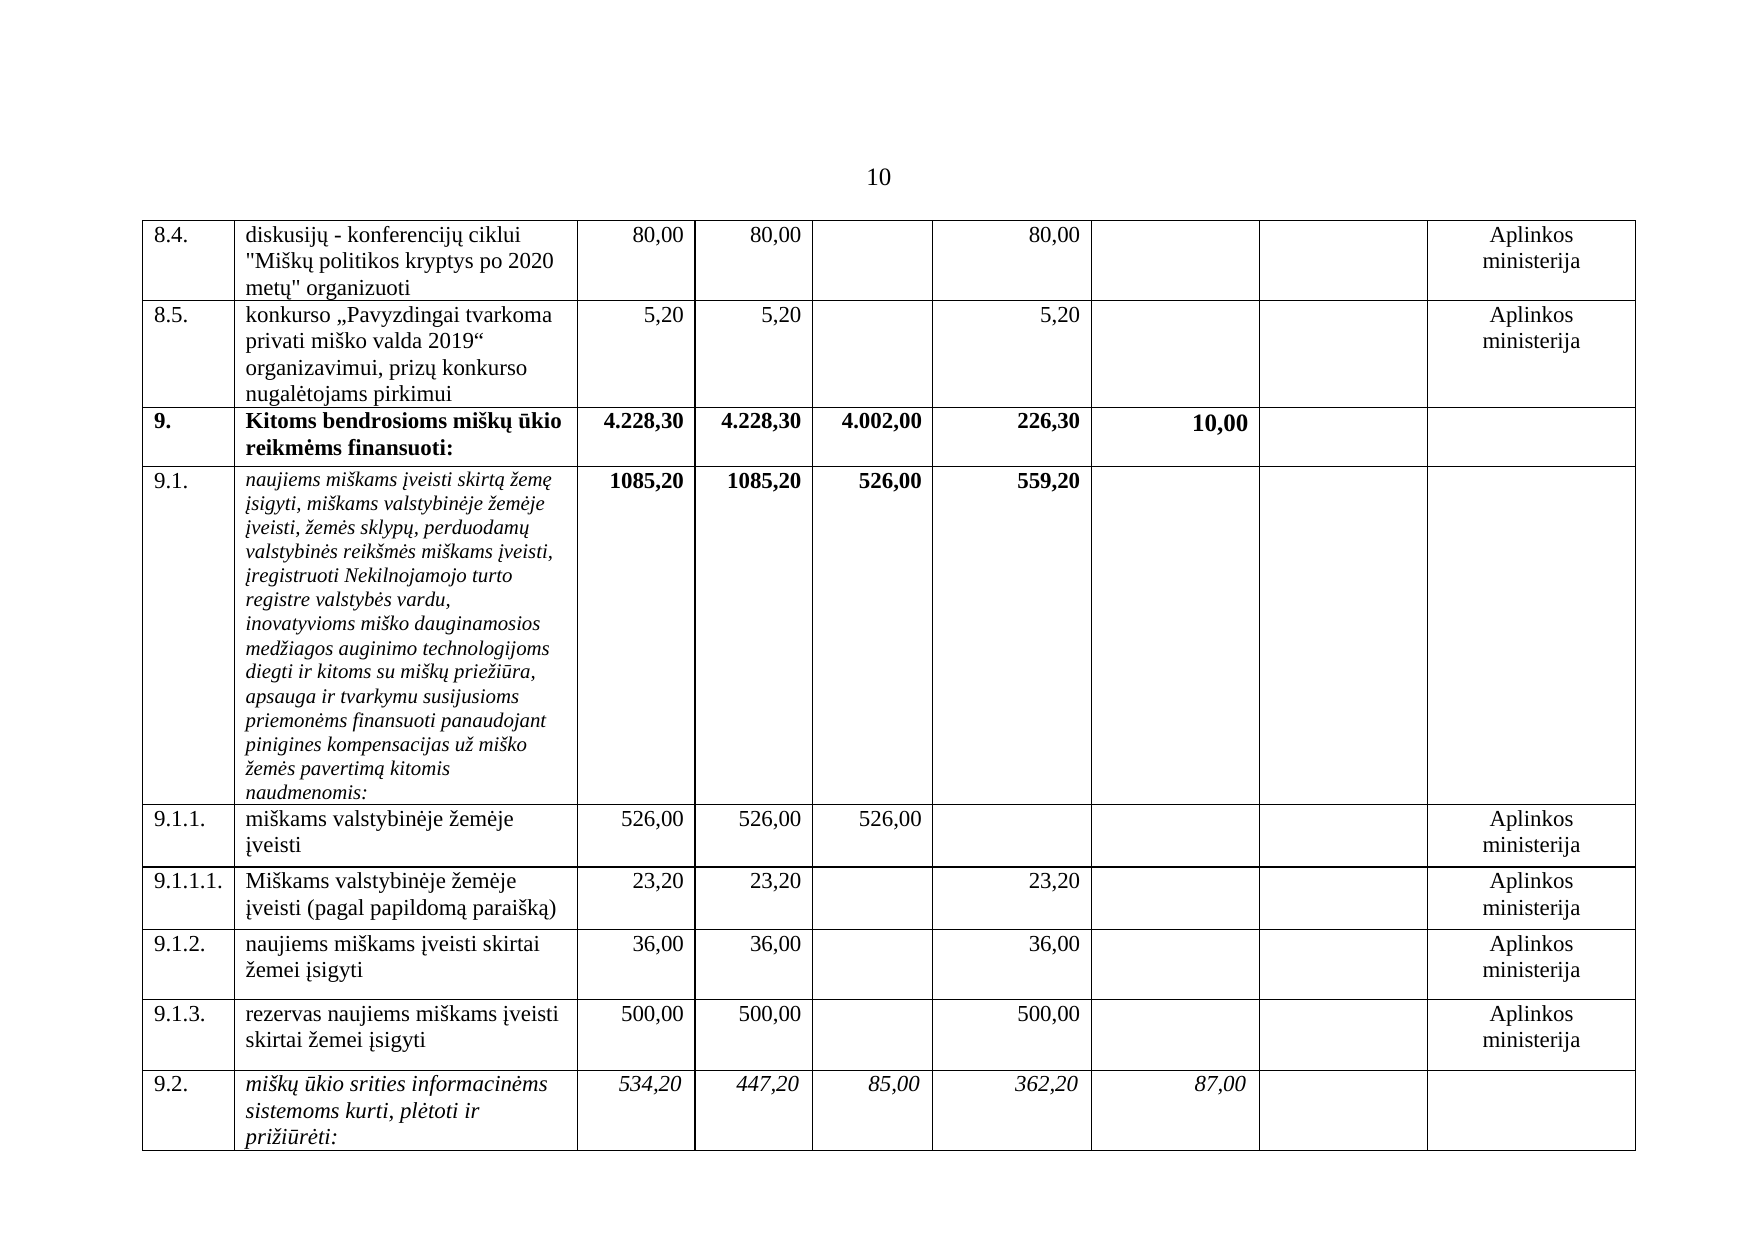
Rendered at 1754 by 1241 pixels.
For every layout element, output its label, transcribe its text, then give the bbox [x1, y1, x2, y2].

table_cell Aplinkos ministerija [1428, 1000, 1635, 1069]
table_cell 10,00 [1092, 408, 1259, 466]
table_cell konkurso „Pavyzdingai tvarkoma privati miško valda 2019“ organizavimui, prizų konkurso nugalėtojams pirkimui [235, 301, 577, 407]
table_cell 534,20 [578, 1071, 694, 1149]
table_cell Kitoms bendrosioms miškų ūkio reikmėms finansuoti: [235, 408, 577, 466]
table_cell 8.5. [143, 301, 234, 407]
table_cell rezervas naujiems miškams įveisti skirtai žemei įsigyti [235, 1000, 577, 1069]
table_cell 80,00 [696, 221, 812, 300]
table_cell [1092, 868, 1259, 929]
table_cell [1428, 408, 1635, 466]
table_cell [813, 1000, 932, 1069]
table_cell 8.4. [143, 221, 234, 300]
table_cell 80,00 [578, 221, 694, 300]
table_cell [813, 221, 932, 300]
table_cell 87,00 [1092, 1071, 1259, 1149]
table_cell 9.1.3. [143, 1000, 234, 1069]
table_cell 9.1. [143, 467, 234, 804]
table_cell 9.1.1. [143, 805, 234, 866]
table_cell 526,00 [696, 805, 812, 866]
table_cell 500,00 [933, 1000, 1091, 1069]
table_cell 4.228,30 [578, 408, 694, 466]
table_cell naujiems miškams įveisti skirtą žemę įsigyti, miškams valstybinėje žemėje įveisti, žemės sklypų, perduodamų valstybinės reikšmės miškams įveisti, įregistruoti Nekilnojamojo turto registre valstybės vardu, inovatyvioms miško dauginamosios medžiagos auginimo technologijoms diegti ir kitoms su miškų priežiūra, apsauga ir tvarkymu susijusioms priemonėms finansuoti panaudojant pinigines kompensacijas už miško žemės pavertimą kitomis naudmenomis: [235, 467, 577, 804]
table_cell [1260, 930, 1427, 999]
table_cell diskusijų - konferencijų ciklui "Miškų politikos kryptys po 2020 metų" organizuoti [235, 221, 577, 300]
table_cell naujiems miškams įveisti skirtai žemei įsigyti [235, 930, 577, 999]
table_cell miškams valstybinėje žemėje įveisti [235, 805, 577, 866]
table_cell Aplinkos ministerija [1428, 930, 1635, 999]
table_cell 4.228,30 [696, 408, 812, 466]
table_cell [813, 301, 932, 407]
table_cell 9.1.1.1. [143, 868, 234, 929]
table_cell 23,20 [933, 868, 1091, 929]
table_cell [1428, 1071, 1635, 1149]
table_cell 5,20 [696, 301, 812, 407]
table_cell [1092, 1000, 1259, 1069]
table_cell Aplinkos ministerija [1428, 868, 1635, 929]
table_cell 526,00 [813, 805, 932, 866]
table_cell [813, 868, 932, 929]
table_cell 447,20 [696, 1071, 812, 1149]
table_cell 1085,20 [696, 467, 812, 804]
table_cell 4.002,00 [813, 408, 932, 466]
table_cell 500,00 [696, 1000, 812, 1069]
table_cell 23,20 [696, 868, 812, 929]
table_cell 23,20 [578, 868, 694, 929]
table_cell [1260, 221, 1427, 300]
table_cell 526,00 [813, 467, 932, 804]
table_cell 85,00 [813, 1071, 932, 1149]
table_cell 500,00 [578, 1000, 694, 1069]
table_cell 5,20 [933, 301, 1091, 407]
table_cell 36,00 [933, 930, 1091, 999]
table_cell 9.2. [143, 1071, 234, 1149]
table_cell [1092, 930, 1259, 999]
table_cell [1260, 301, 1427, 407]
table_cell [1260, 868, 1427, 929]
table_cell 36,00 [578, 930, 694, 999]
table_cell [813, 930, 932, 999]
table_cell Aplinkos ministerija [1428, 301, 1635, 407]
table_cell Miškams valstybinėje žemėje įveisti (pagal papildomą paraišką) [235, 868, 577, 929]
table_cell miškų ūkio srities informacinėms sistemoms kurti, plėtoti ir prižiūrėti: [235, 1071, 577, 1149]
table_cell [1428, 467, 1635, 804]
table_cell [1260, 1000, 1427, 1069]
table_cell 226,30 [933, 408, 1091, 466]
table_cell [1092, 805, 1259, 866]
table_cell Aplinkos ministerija [1428, 805, 1635, 866]
table_cell [1260, 805, 1427, 866]
table_cell 80,00 [933, 221, 1091, 300]
table_cell 526,00 [578, 805, 694, 866]
table_cell 5,20 [578, 301, 694, 407]
table_cell [1260, 1071, 1427, 1149]
table_cell [1092, 467, 1259, 804]
table_cell 1085,20 [578, 467, 694, 804]
table_cell 9.1.2. [143, 930, 234, 999]
table_cell 362,20 [933, 1071, 1091, 1149]
table_cell [1092, 301, 1259, 407]
table_cell [1260, 467, 1427, 804]
table_cell 559,20 [933, 467, 1091, 804]
table_cell [1260, 408, 1427, 466]
table_cell 36,00 [696, 930, 812, 999]
table_cell Aplinkos ministerija [1428, 221, 1635, 300]
table_cell 9. [143, 408, 234, 466]
table_cell [933, 805, 1091, 866]
table_cell [1092, 221, 1259, 300]
